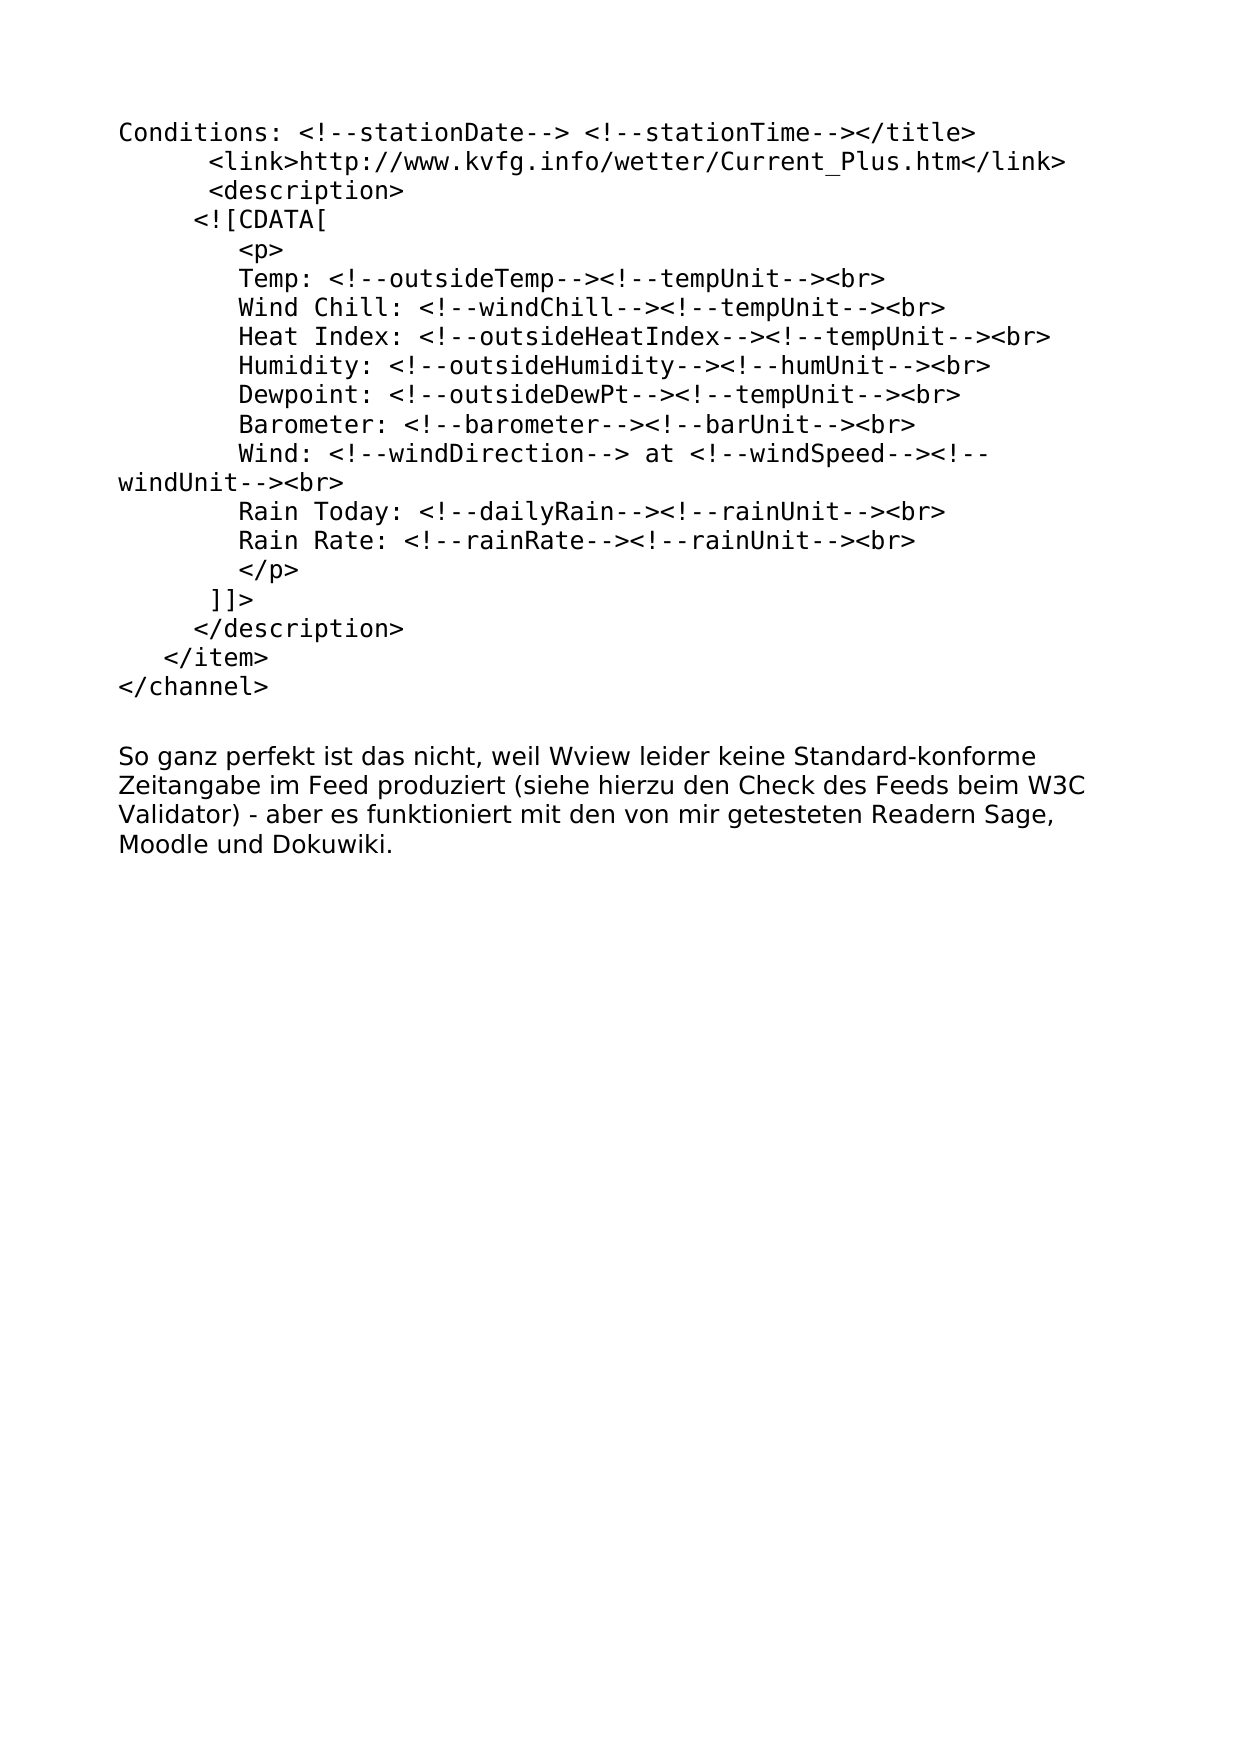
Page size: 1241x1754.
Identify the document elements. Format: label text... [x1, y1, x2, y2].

text Conditions: <!--stationDate--> <!--stationTime--></title> <link>http://www.kvfg.info/wetter/Current_Plus.htm</link> <description> <![CDATA[ <p> Temp: <!--outsideTemp--><!--tempUnit--><br> Wind Chill: <!--windChill--><!--tempUnit--><br> Heat Index: <!--outsideHeatIndex--><!--tempUnit--><br> Humidity: <!--outsideHumidity--><!--humUnit--><br> Dewpoint: <!--outsideDewPt--><!--tempUnit--><br> Barometer: <!--barometer--><!--barUnit--><br> Wind: <!--windDirection--> at <!--windSpeed--><!--windUnit--><br> Rain Today: <!--dailyRain--><!--rainUnit--><br> Rain Rate: <!--rainRate--><!--rainUnit--><br> </p> ]]> </description> </item> </channel> [118, 118, 1122, 731]
text So ganz perfekt ist das nicht, weil Wview leider keine Standard-konforme Zeitangabe im Feed produziert (siehe hierzu den Check des Feeds beim W3C Validator) - aber es funktioniert mit den von mir getesteten Readern Sage, Moodle und Dokuwiki. [118, 742, 1122, 859]
